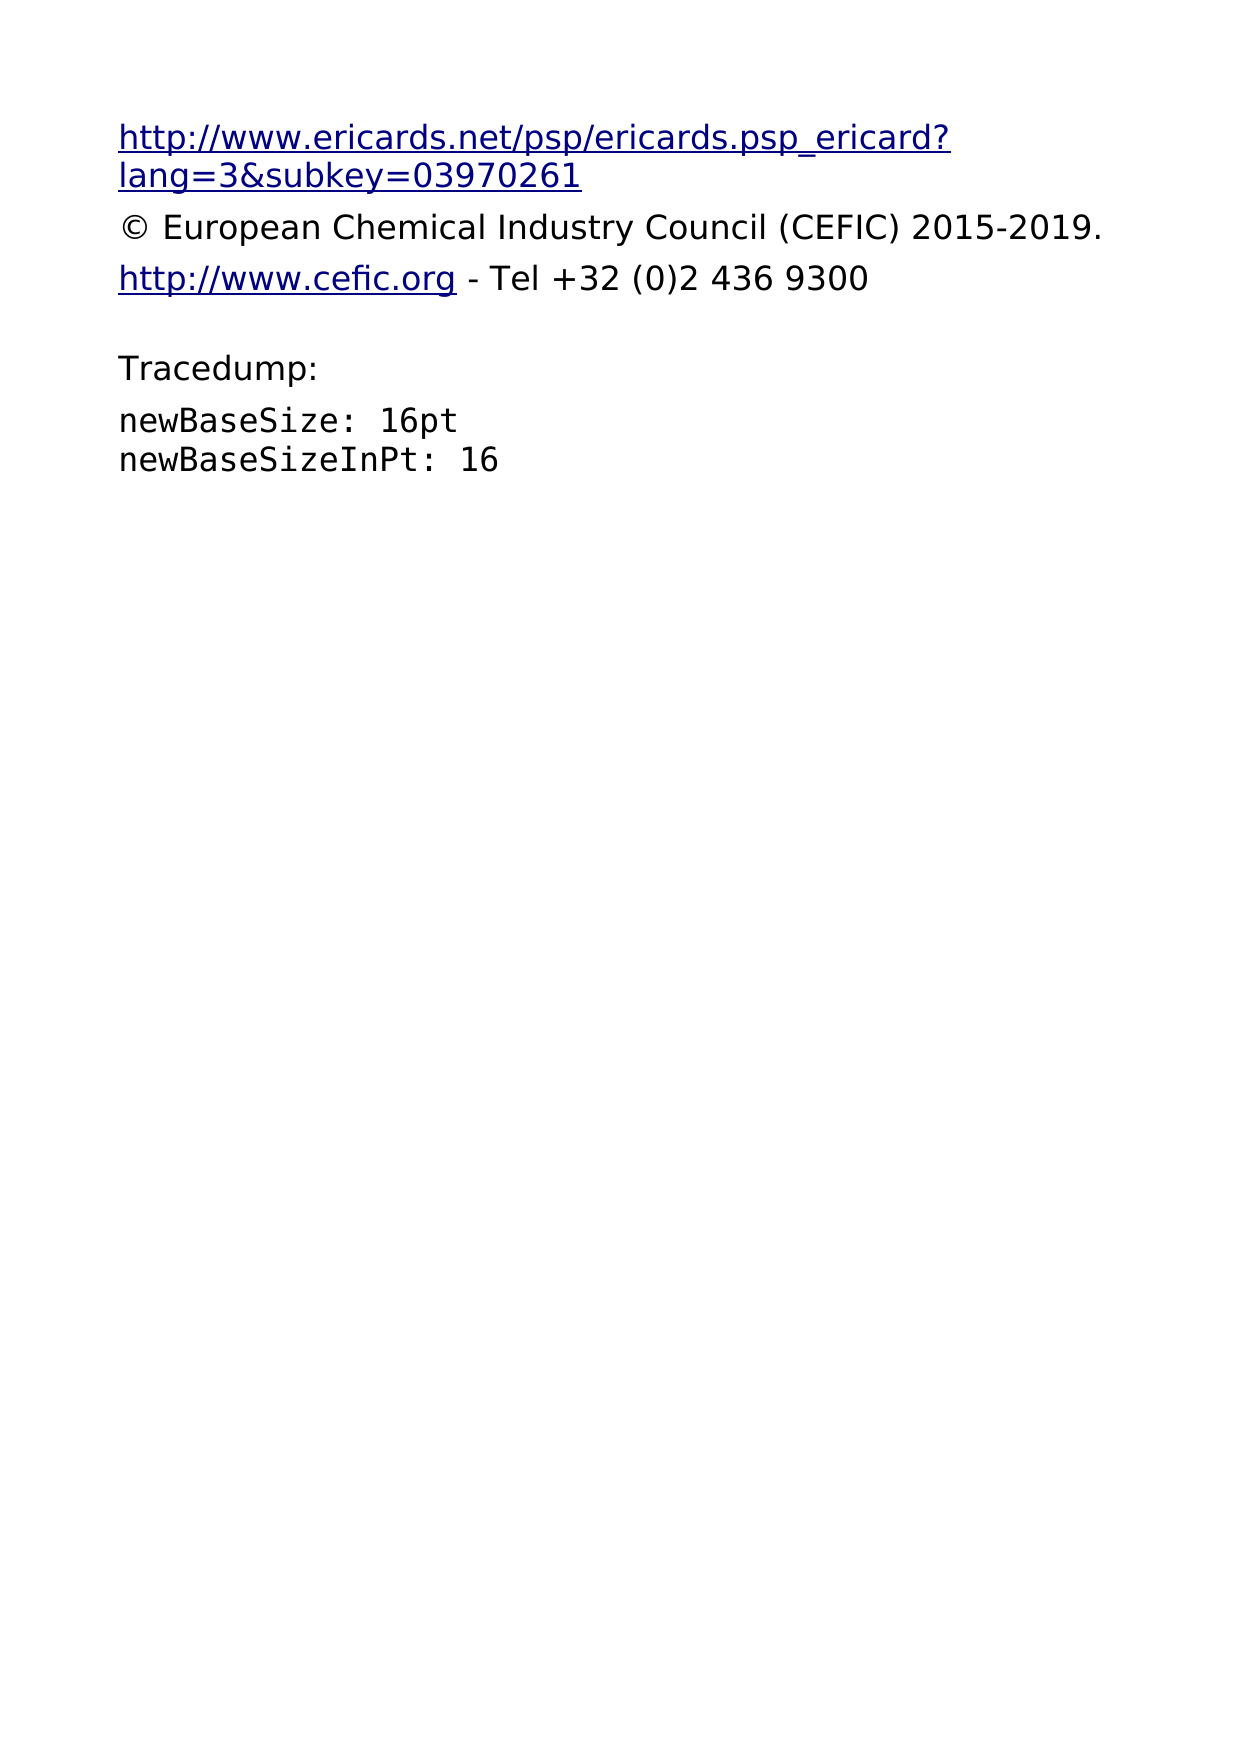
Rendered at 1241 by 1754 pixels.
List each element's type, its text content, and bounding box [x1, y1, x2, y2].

text Tracedump: [118, 311, 1122, 389]
text © European Chemical Industry Council (CEFIC) 2015-2019. [118, 208, 1122, 247]
text http://www.ericards.net/psp/ericards.psp_ericard?lang=3&subkey=03970261 [118, 118, 1122, 196]
text newBaseSize: 16pt newBaseSizeInPt: 16 [118, 401, 1122, 479]
text http://www.cefic.org - Tel +32 (0)2 436 9300 [118, 260, 1122, 298]
